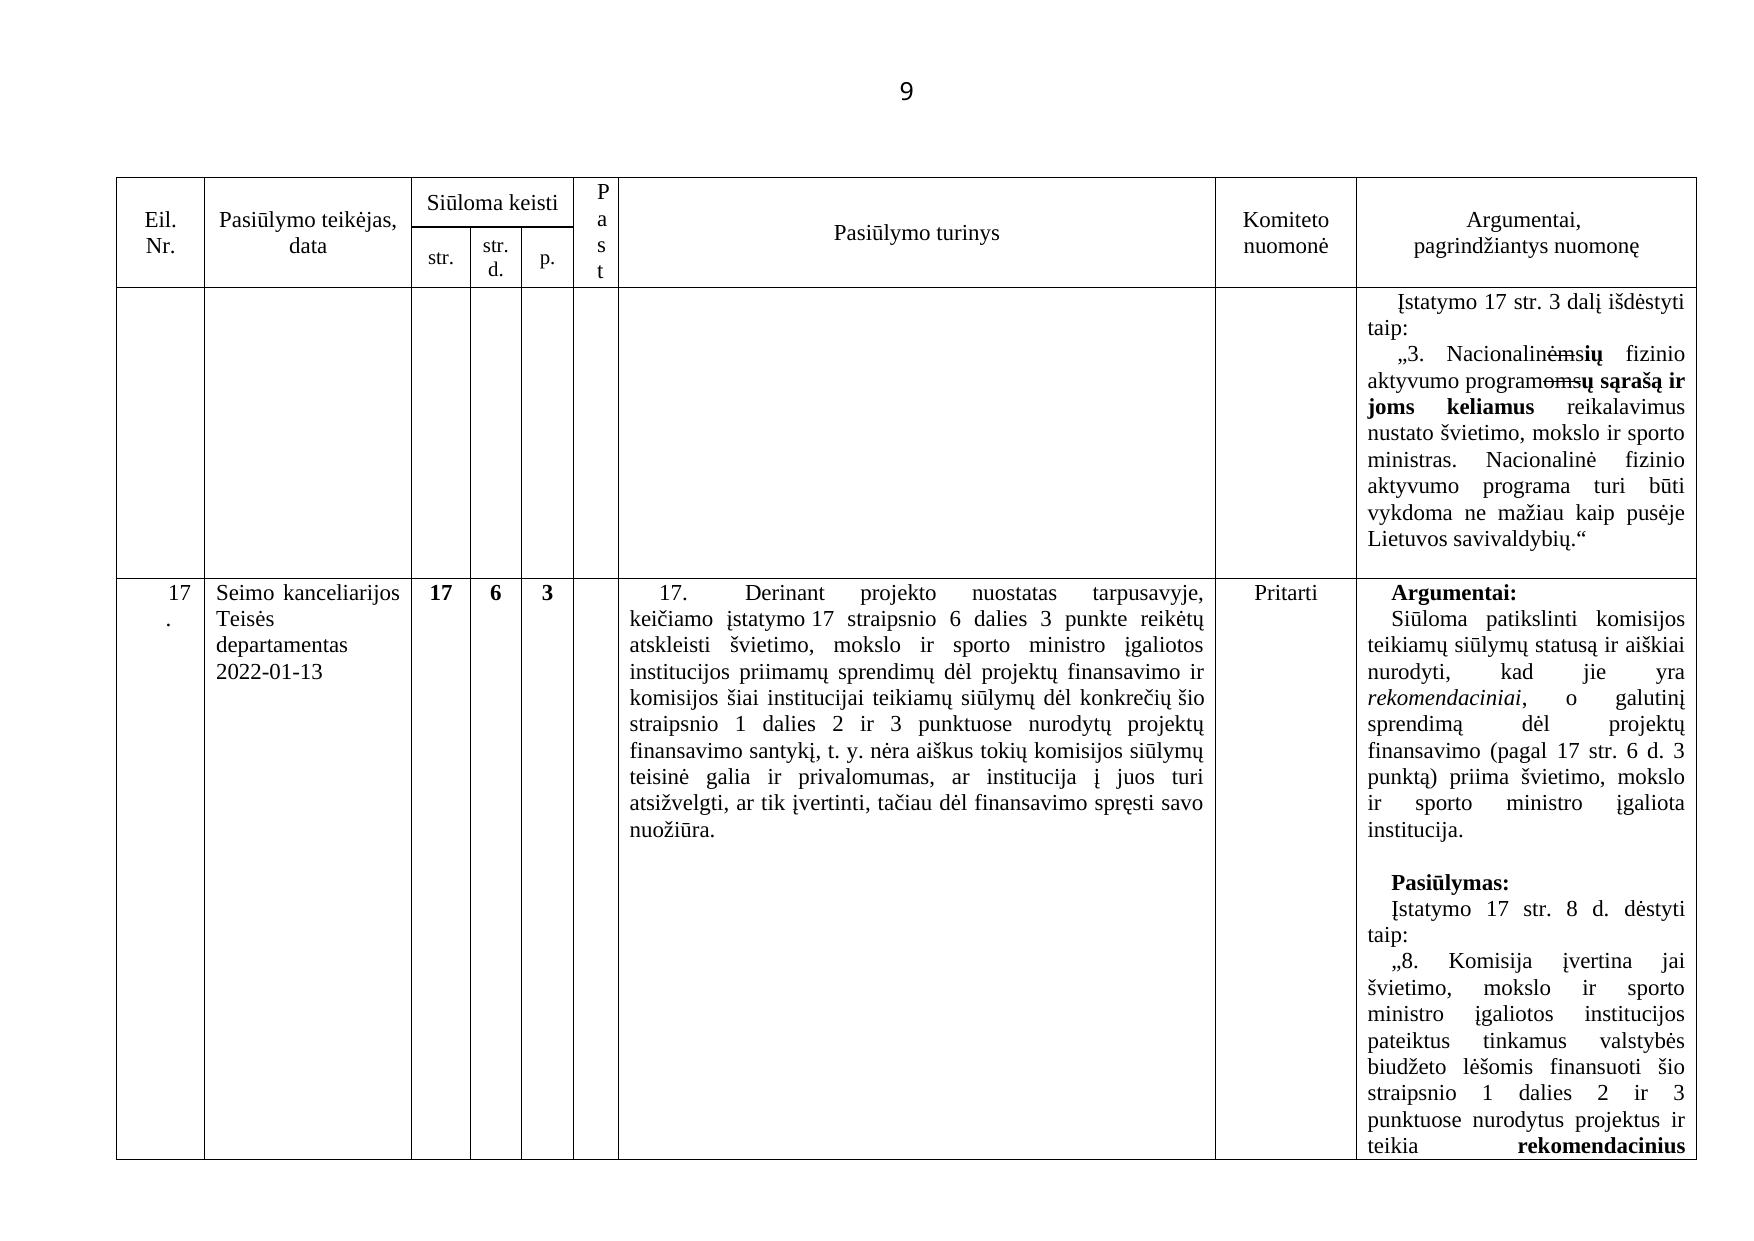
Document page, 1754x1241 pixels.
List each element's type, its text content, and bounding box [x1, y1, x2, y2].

table_cell Įstatymo 17 str. 3 dalį išdėstyti taip: „3. Nacionalinėmsių fizinio aktyvumo programomsų sąrašą ir joms keliamus reikalavimus nustato švietimo, mokslo ir sporto ministras. Nacionalinė fizinio aktyvumo programa turi būti vykdoma ne mažiau kaip pusėje Lietuvos savivaldybių.“ [1357, 288, 1696, 578]
table_cell [574, 288, 618, 578]
table_header Argumentai, pagrindžiantys nuomonę [1357, 178, 1696, 287]
table_cell Argumentai: Siūloma patikslinti komisijos teikiamų siūlymų statusą ir aiškiai nurodyti, kad jie yra rekomendaciniai, o galutinį sprendimą dėl projektų finansavimo (pagal 17 str. 6 d. 3 punktą) priima švietimo, mokslo ir sporto ministro įgaliota institucija. Pasiūlymas: Įstatymo 17 str. 8 d. dėstyti taip: „8. Komisija įvertina jai švietimo, mokslo ir sporto ministro įgaliotos institucijos pateiktus tinkamus valstybės biudžeto lėšomis finansuoti šio straipsnio 1 dalies 2 ir 3 punktuose nurodytus projektus ir teikia rekomendacinius [1357, 579, 1696, 1158]
table_cell 6 [471, 579, 521, 1158]
table_cell [1216, 288, 1356, 578]
table_cell [117, 288, 204, 578]
table_cell [522, 288, 573, 578]
table_header Siūloma keisti [412, 178, 573, 226]
table_cell Pritarti [1216, 579, 1356, 1158]
table_cell str. [412, 228, 470, 287]
table_header Pastabos [574, 178, 618, 287]
table_cell [471, 288, 521, 578]
table_cell 3 [522, 579, 573, 1158]
table_cell [574, 579, 618, 1158]
table_header Eil. Nr. [117, 178, 204, 287]
table_header Komiteto nuomonė [1216, 178, 1356, 287]
table_cell [619, 288, 1215, 578]
table_header Pasiūlymo teikėjas, data [205, 178, 411, 287]
table_cell str. d. [471, 228, 521, 287]
table_cell Seimo kanceliarijos Teisės departamentas 2022-01-13 [205, 579, 411, 1158]
table_cell [205, 288, 411, 578]
table_cell [117, 579, 204, 1158]
table_header Pasiūlymo turinys [619, 178, 1215, 287]
table_cell p. [522, 228, 573, 287]
table_cell [412, 288, 470, 578]
table_cell 17 [412, 579, 470, 1158]
table_cell 17. Derinant projekto nuostatas tarpusavyje, keičiamo įstatymo 17 straipsnio 6 dalies 3 punkte reikėtų atskleisti švietimo, mokslo ir sporto ministro įgaliotos institucijos priimamų sprendimų dėl projektų finansavimo ir komisijos šiai institucijai teikiamų siūlymų dėl konkrečių šio straipsnio 1 dalies 2 ir 3 punktuose nurodytų projektų finansavimo santykį, t. y. nėra aiškus tokių komisijos siūlymų teisinė galia ir privalomumas, ar institucija į juos turi atsižvelgti, ar tik įvertinti, tačiau dėl finansavimo spręsti savo nuožiūra. [619, 579, 1215, 1158]
